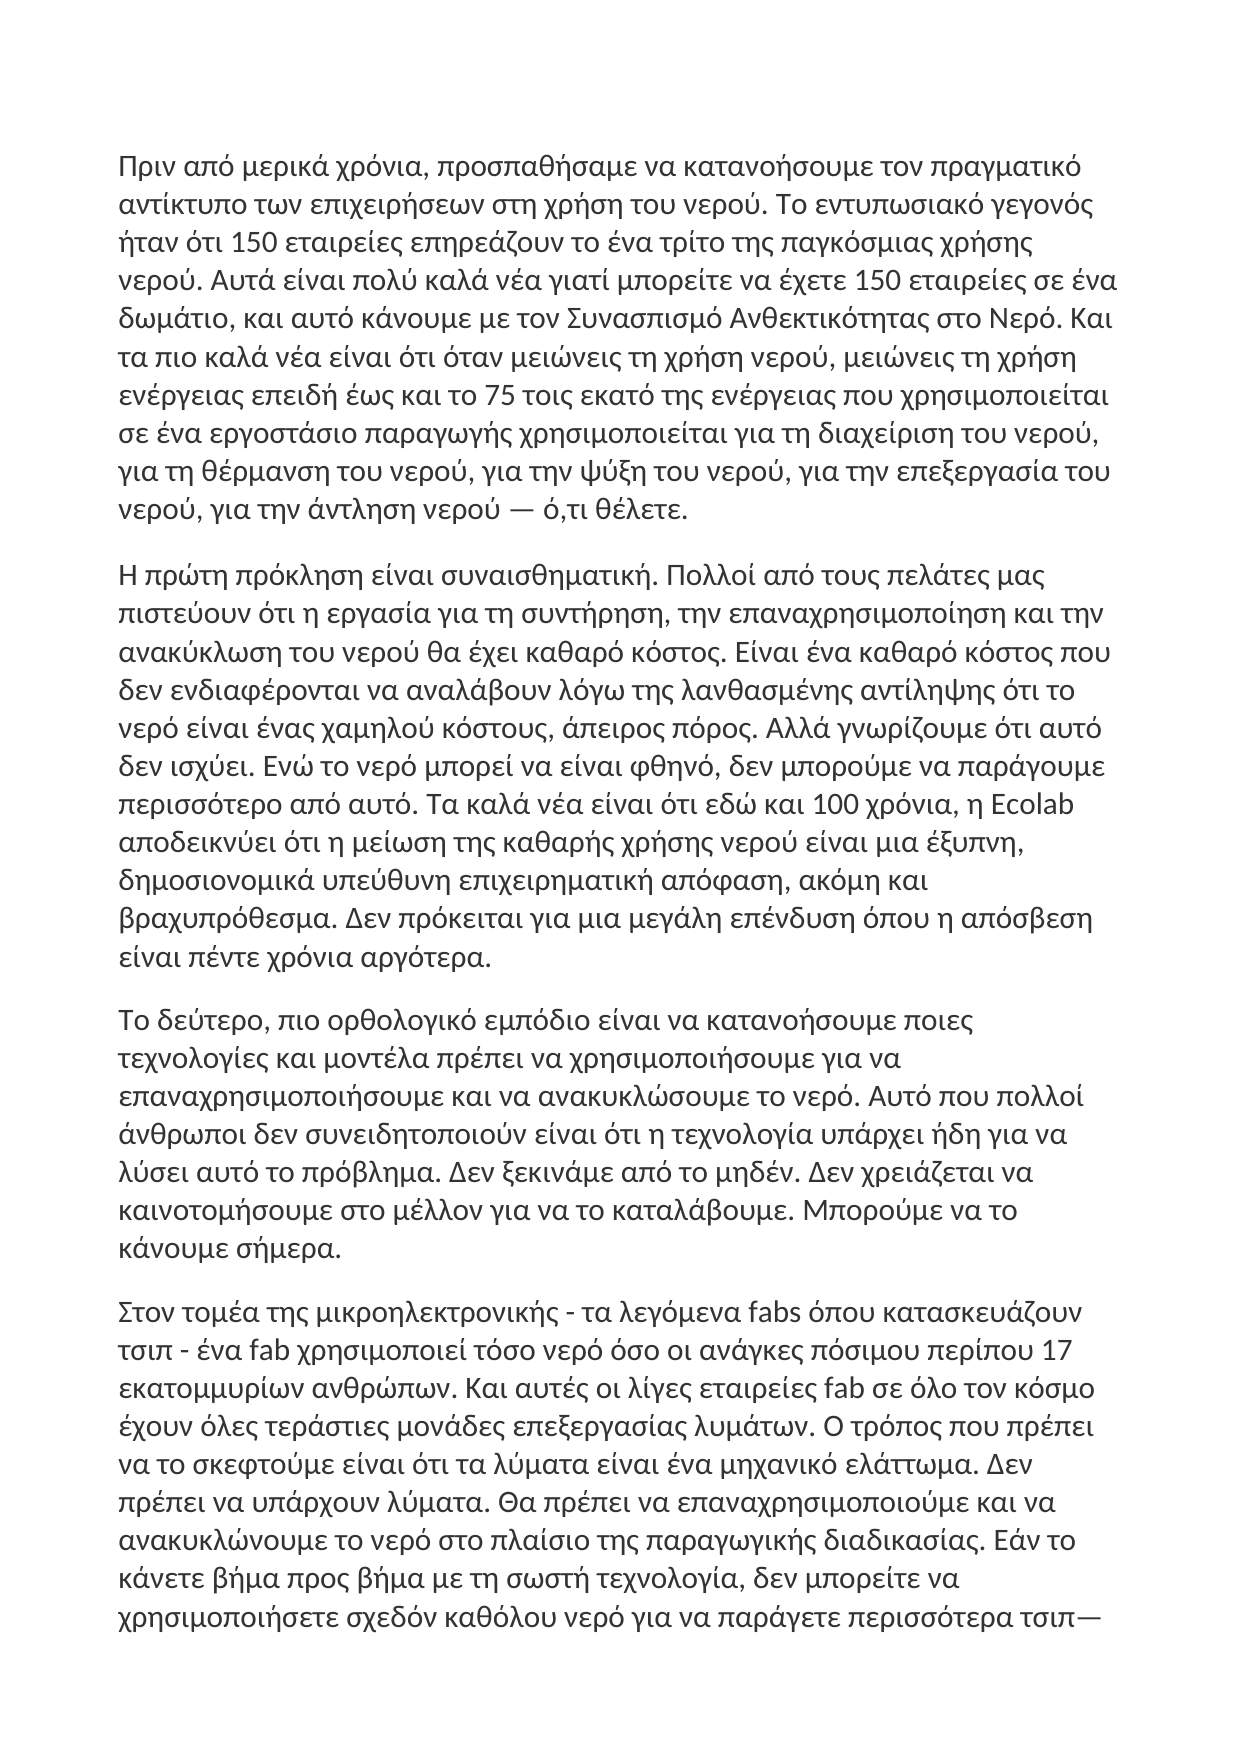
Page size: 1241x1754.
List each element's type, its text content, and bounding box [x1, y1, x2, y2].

text Το δεύτερο, πιο ορθολογικό εμπόδιο είναι να κατανοήσουμε ποιες τεχνολογίες και μοντέλα πρέπει να χρησιμοποιήσουμε για να επαναχρησιμοποιήσουμε και να ανακυκλώσουμε το νερό. Αυτό που πολλοί άνθρωποι δεν συνειδητοποιούν είναι ότι η τεχνολογία υπάρχει ήδη για να λύσει αυτό το πρόβλημα. Δεν ξεκινάμε από το μηδέν. Δεν χρειάζεται να καινοτομήσουμε στο μέλλον για να το καταλάβουμε. Μπορούμε να το κάνουμε σήμερα. [118, 1000, 1122, 1267]
text Πριν από μερικά χρόνια, προσπαθήσαμε να κατανοήσουμε τον πραγματικό αντίκτυπο των επιχειρήσεων στη χρήση του νερού. Το εντυπωσιακό γεγονός ήταν ότι 150 εταιρείες επηρεάζουν το ένα τρίτο της παγκόσμιας χρήσης νερού. Αυτά είναι πολύ καλά νέα γιατί μπορείτε να έχετε 150 εταιρείες σε ένα δωμάτιο, και αυτό κάνουμε με τον Συνασπισμό Ανθεκτικότητας στο Νερό. Και τα πιο καλά νέα είναι ότι όταν μειώνεις τη χρήση νερού, μειώνεις τη χρήση ενέργειας επειδή έως και το 75 τοις εκατό της ενέργειας που χρησιμοποιείται σε ένα εργοστάσιο παραγωγής χρησιμοποιείται για τη διαχείριση του νερού, για τη θέρμανση του νερού, για την ψύξη του νερού, για την επεξεργασία του νερού, για την άντληση νερού — ό,τι θέλετε. [118, 146, 1122, 527]
text Στον τομέα της μικροηλεκτρονικής - τα λεγόμενα fabs όπου κατασκευάζουν τσιπ - ένα fab χρησιμοποιεί τόσο νερό όσο οι ανάγκες πόσιμου περίπου 17 εκατομμυρίων ανθρώπων. Και αυτές οι λίγες εταιρείες fab σε όλο τον κόσμο έχουν όλες τεράστιες μονάδες επεξεργασίας λυμάτων. Ο τρόπος που πρέπει να το σκεφτούμε είναι ότι τα λύματα είναι ένα μηχανικό ελάττωμα. Δεν πρέπει να υπάρχουν λύματα. Θα πρέπει να επαναχρησιμοποιούμε και να ανακυκλώνουμε το νερό στο πλαίσιο της παραγωγικής διαδικασίας. Εάν το κάνετε βήμα προς βήμα με τη σωστή τεχνολογία, δεν μπορείτε να χρησιμοποιήσετε σχεδόν καθόλου νερό για να παράγετε περισσότερα τσιπ— [118, 1292, 1122, 1635]
text Η πρώτη πρόκληση είναι συναισθηματική. Πολλοί από τους πελάτες μας πιστεύουν ότι η εργασία για τη συντήρηση, την επαναχρησιμοποίηση και την ανακύκλωση του νερού θα έχει καθαρό κόστος. Είναι ένα καθαρό κόστος που δεν ενδιαφέρονται να αναλάβουν λόγω της λανθασμένης αντίληψης ότι το νερό είναι ένας χαμηλού κόστους, άπειρος πόρος. Αλλά γνωρίζουμε ότι αυτό δεν ισχύει. Ενώ το νερό μπορεί να είναι φθηνό, δεν μπορούμε να παράγουμε περισσότερο από αυτό. Τα καλά νέα είναι ότι εδώ και 100 χρόνια, η Ecolab αποδεικνύει ότι η μείωση της καθαρής χρήσης νερού είναι μια έξυπνη, δημοσιονομικά υπεύθυνη επιχειρηματική απόφαση, ακόμη και βραχυπρόθεσμα. Δεν πρόκειται για μια μεγάλη επένδυση όπου η απόσβεση είναι πέντε χρόνια αργότερα. [118, 555, 1122, 975]
